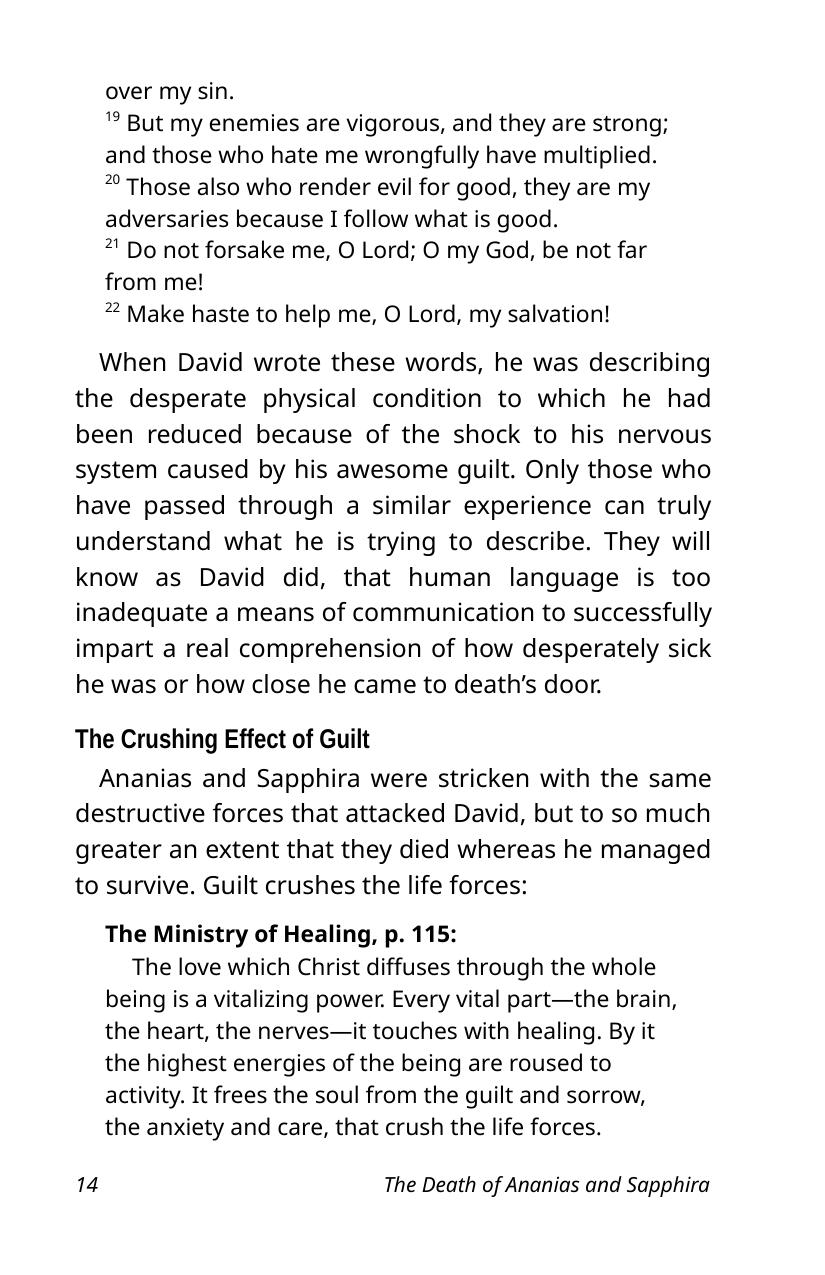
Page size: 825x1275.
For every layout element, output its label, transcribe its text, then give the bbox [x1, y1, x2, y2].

text over my sin. [105, 75, 682, 106]
text The love which Christ diffuses through the whole being is a vitalizing power. Every vital part—the brain, the heart, the nerves—it touches with healing. By it the highest energies of the being are roused to activity. It frees the soul from the guilt and sorrow, the anxiety and care, that crush the life forces. [105, 951, 682, 1142]
subtitle The Crushing Effect of Guilt [75, 723, 712, 754]
text When David wrote these words, he was describing the desperate physical condition to which he had been reduced because of the shock to his nervous system caused by his awesome guilt. Only those who have passed through a similar experience can truly understand what he is trying to describe. They will know as David did, that human language is too inadequate a means of communication to successfully impart a real comprehension of how desperately sick he was or how close he came to death’s door. [75, 345, 712, 701]
text Ananias and Sapphira were stricken with the same destructive forces that attacked David, but to so much greater an extent that they died whereas he managed to survive. Guilt crushes the life forces: [75, 760, 712, 902]
text 19 But my enemies are vigorous, and they are strong; and those who hate me wrongfully have multiplied. [105, 107, 682, 170]
text The Ministry of Healing, p. 115: [105, 918, 712, 949]
text 22 Make haste to help me, O Lord, my salvation! [105, 298, 682, 329]
text 21 Do not forsake me, O Lord; O my God, be not far from me! [105, 234, 682, 297]
text 20 Those also who render evil for good, they are my adversaries because I follow what is good. [105, 171, 682, 234]
